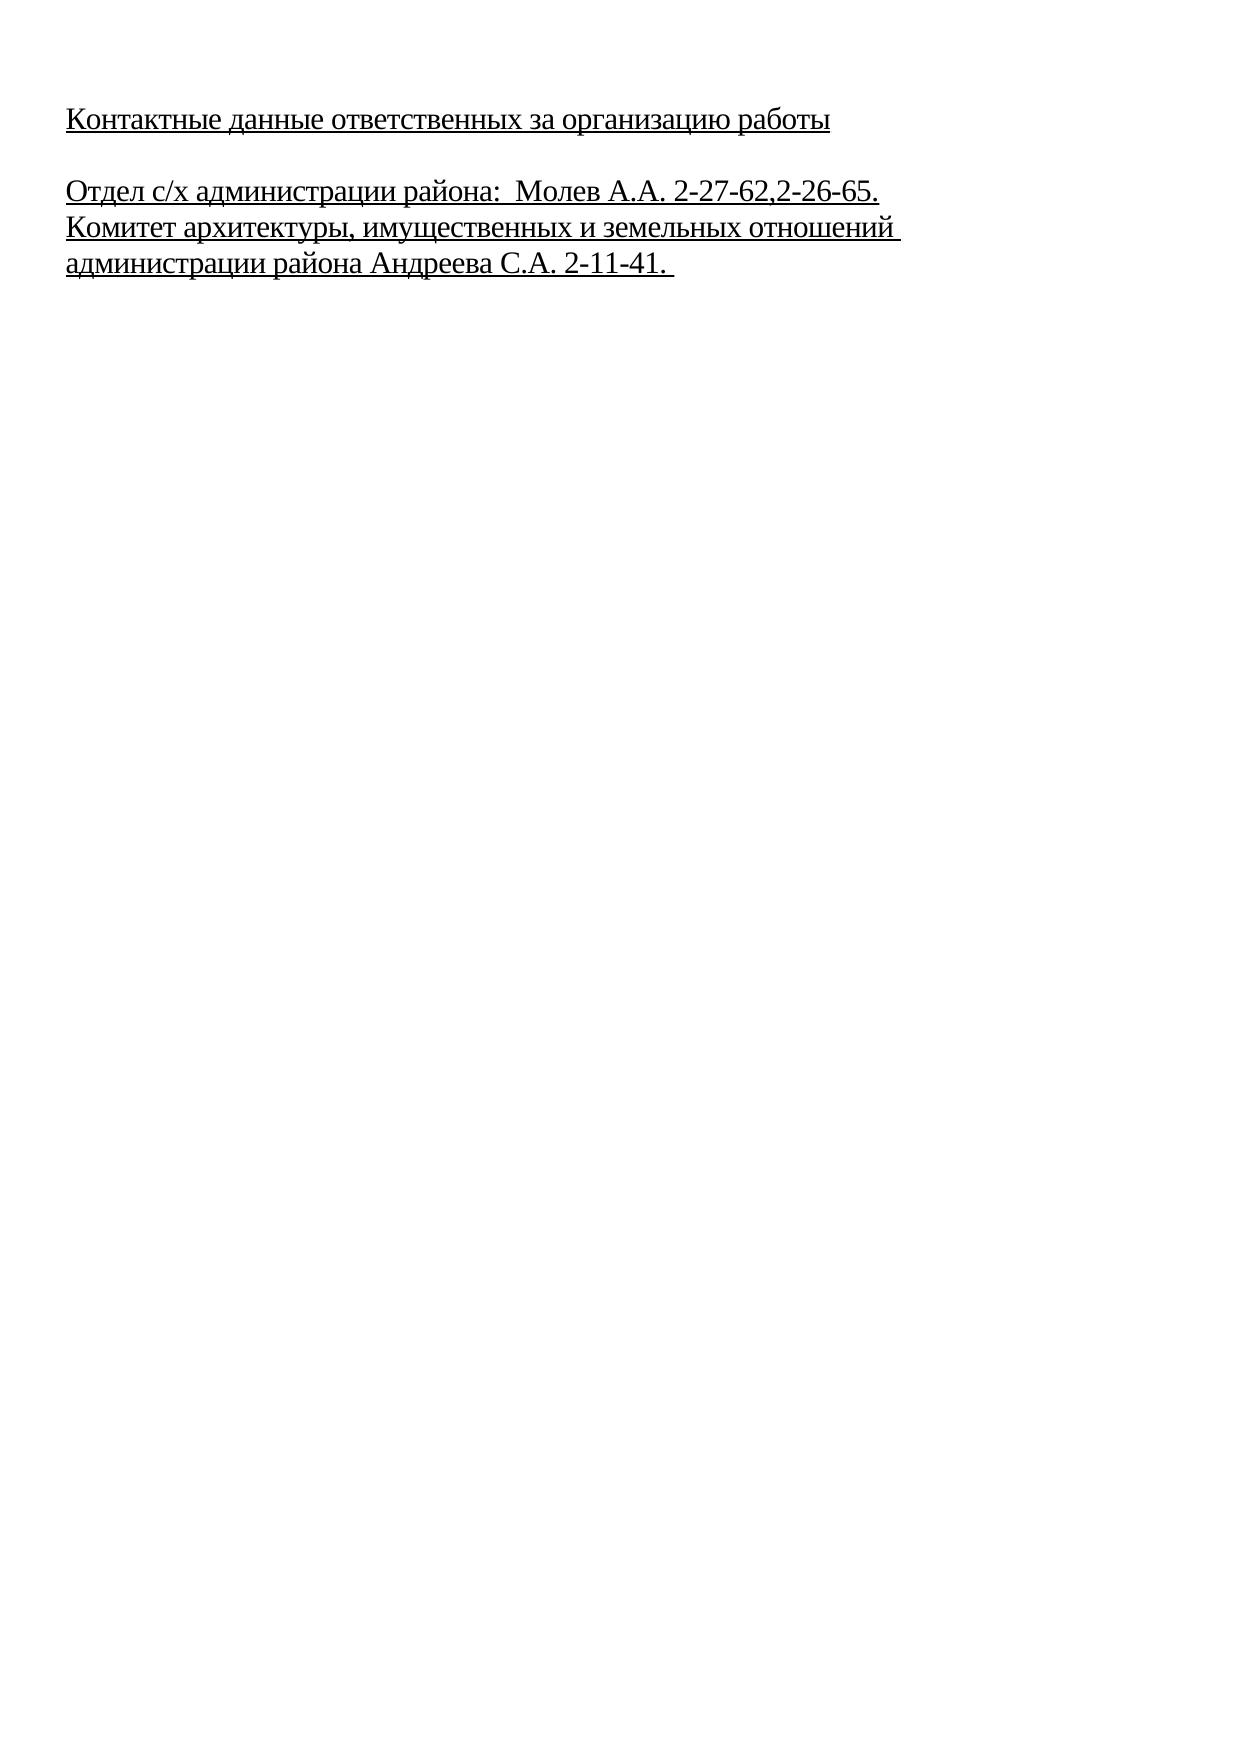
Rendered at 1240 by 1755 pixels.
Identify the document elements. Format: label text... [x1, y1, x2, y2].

text Контактные данные ответственных за организацию работы [65, 100, 1064, 136]
text Отдел с/х администрации района: Молев А.А. 2-27-62,2-26-65. [65, 172, 1064, 208]
text Комитет архитектуры, имущественных и земельных отношений администрации района Андреева С.А. 2-11-41. [65, 208, 1064, 280]
